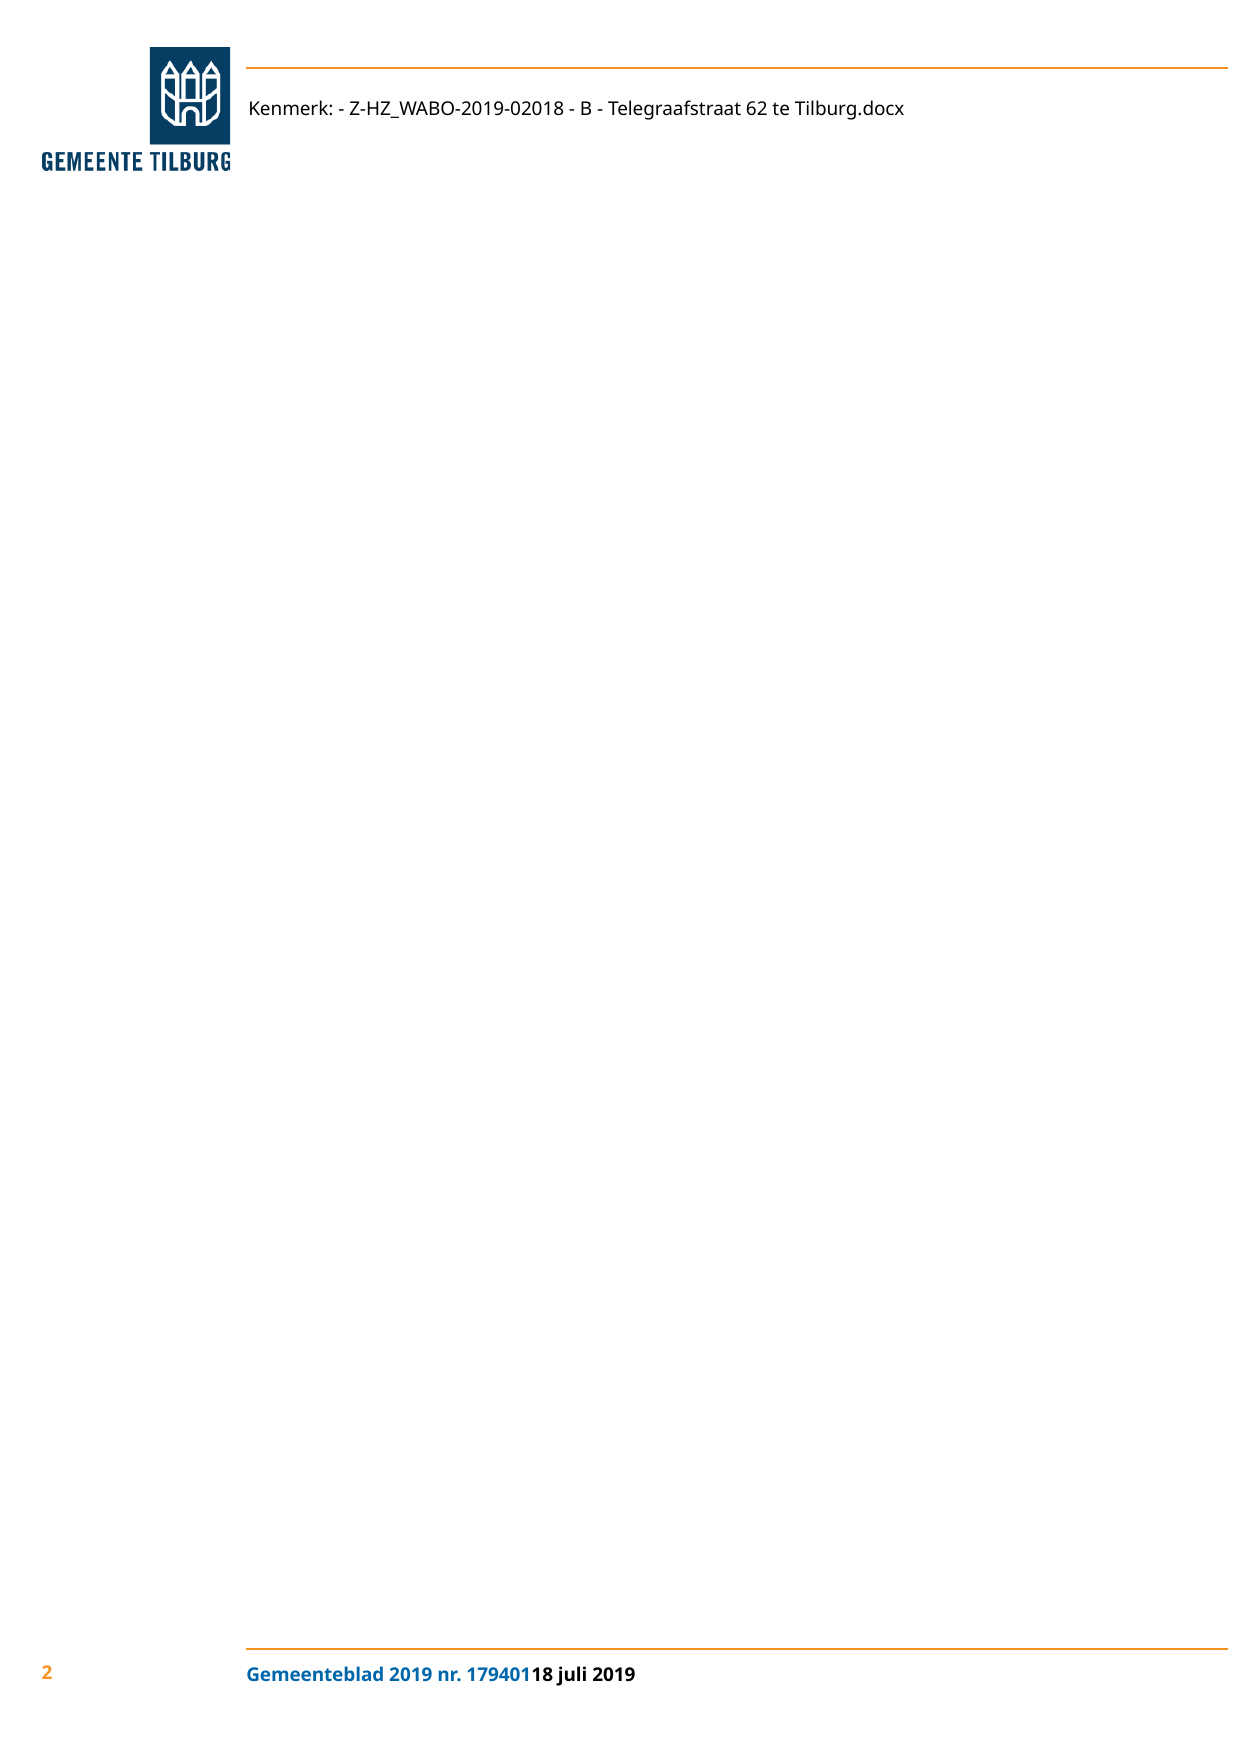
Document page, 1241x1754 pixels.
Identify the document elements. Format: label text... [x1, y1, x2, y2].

picture [41, 47, 231, 172]
text Kenmerk: - Z-HZ_WABO-2019-02018 - B - Telegraafstraat 62 te Tilburg.docx [248, 95, 1152, 121]
